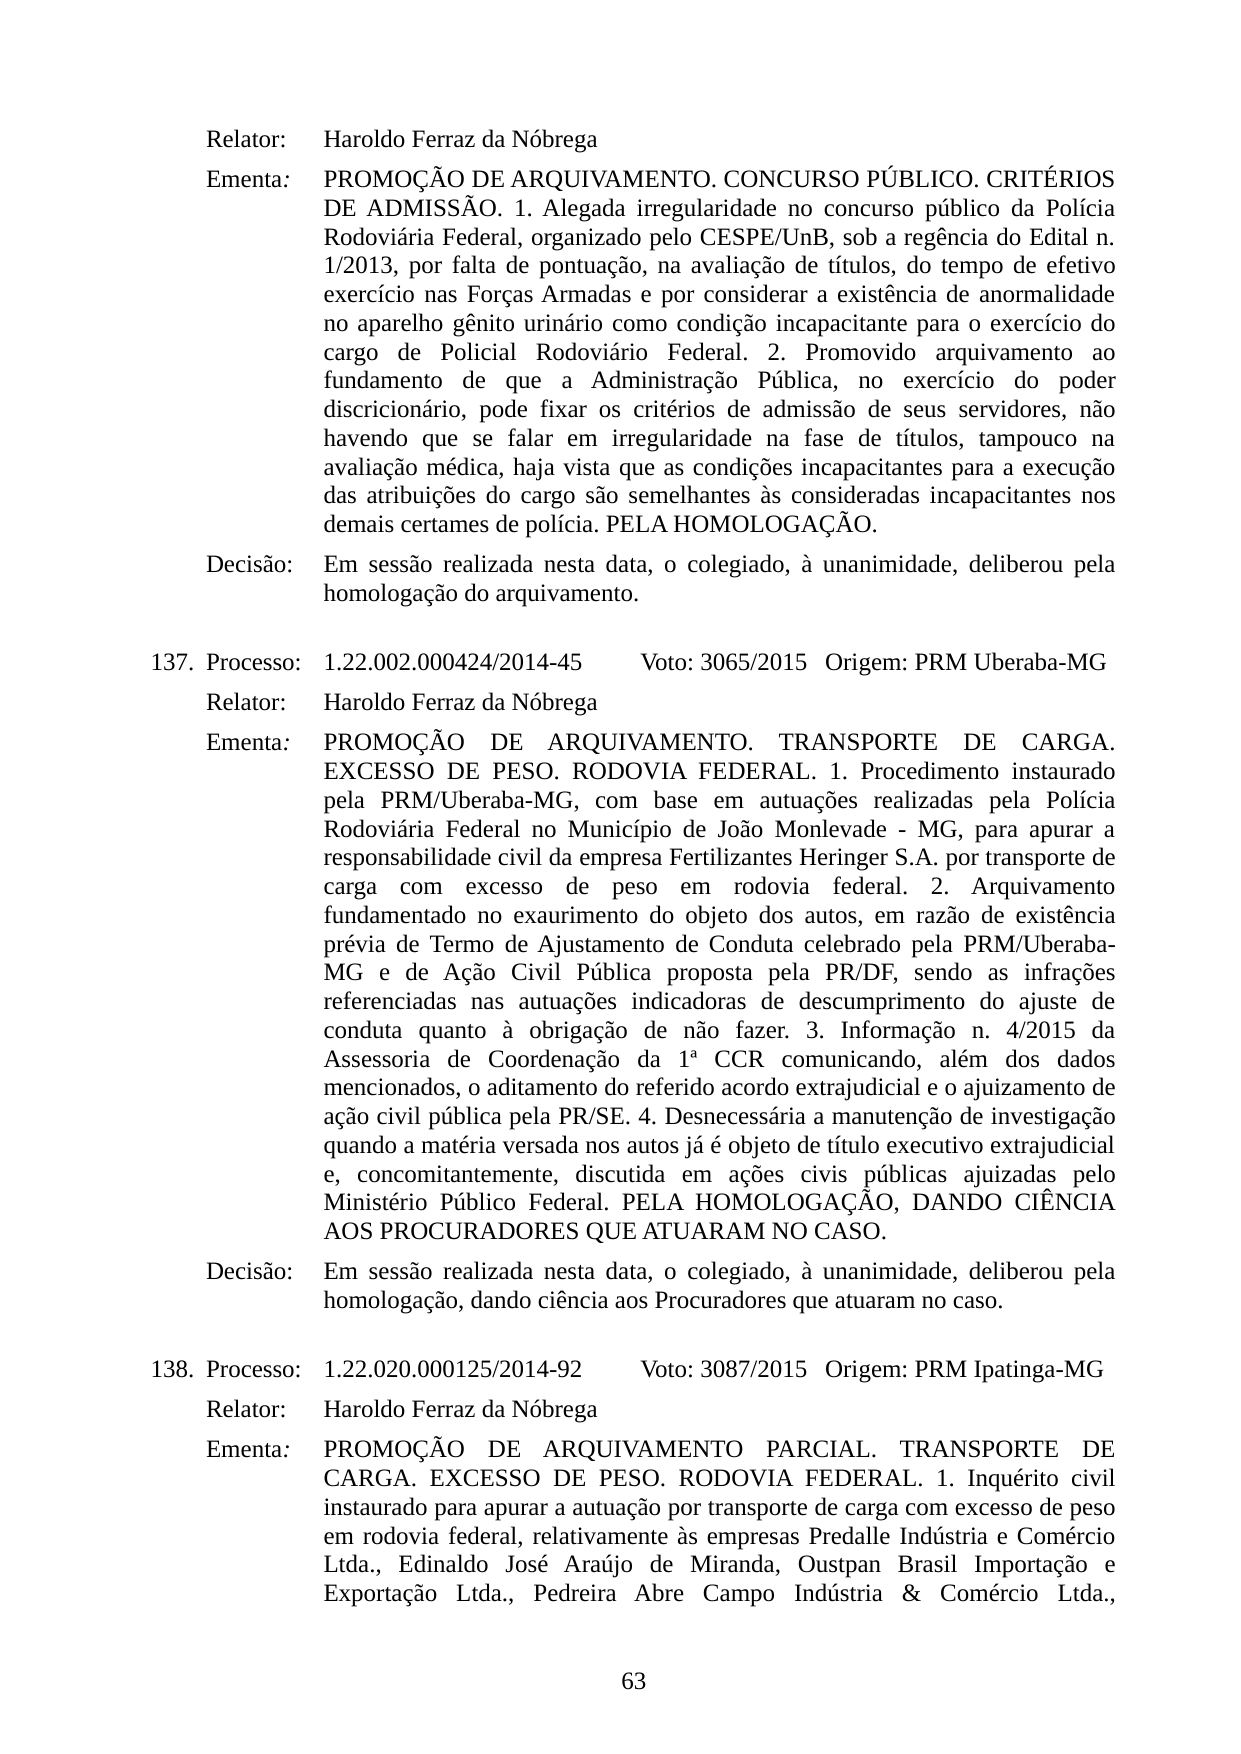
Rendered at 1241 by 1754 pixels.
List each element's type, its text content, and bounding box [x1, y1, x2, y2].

table_header Voto: 3087/2015 [635, 1348, 819, 1388]
table_header 138. [145, 1348, 200, 1388]
table_cell [145, 544, 200, 612]
table_cell [145, 681, 200, 722]
table_cell Decisão: [200, 1251, 318, 1319]
table_cell Haroldo Ferraz da Nóbrega [318, 681, 1122, 722]
table_header 1.22.020.000125/2014-92 [318, 1348, 634, 1388]
table_cell Ementa: [200, 722, 318, 1251]
table_cell [145, 1389, 200, 1429]
table_cell Decisão: [200, 544, 318, 612]
table_cell Relator: [200, 681, 318, 722]
table_header Voto: 3065/2015 [635, 641, 819, 681]
table_header 1.22.002.000424/2014-45 [318, 641, 634, 681]
table_cell Em sessão realizada nesta data, o colegiado, à unanimidade, deliberou pela homologação, dando ciência aos Procuradores que atuaram no caso. [318, 1251, 1122, 1319]
table_header Processo: [200, 641, 318, 681]
table_cell PROMOÇÃO DE ARQUIVAMENTO PARCIAL. TRANSPORTE DE CARGA. EXCESSO DE PESO. RODOVIA FEDERAL. 1. Inquérito civil instaurado para apurar a autuação por transporte de carga com excesso de peso em rodovia federal, relativamente às empresas Predalle Indústria e Comércio Ltda., Edinaldo José Araújo de Miranda, Oustpan Brasil Importação e Exportação Ltda., Pedreira Abre Campo Indústria & Comércio Ltda., [318, 1429, 1122, 1613]
table_cell Relator: [200, 1389, 318, 1429]
table_cell Ementa: [200, 1429, 318, 1613]
table_header Origem: PRM Uberaba-MG [819, 641, 1122, 681]
table_cell PROMOÇÃO DE ARQUIVAMENTO. TRANSPORTE DE CARGA. EXCESSO DE PESO. RODOVIA FEDERAL. 1. Procedimento instaurado pela PRM/Uberaba-MG, com base em autuações realizadas pela Polícia Rodoviária Federal no Município de João Monlevade - MG, para apurar a responsabilidade civil da empresa Fertilizantes Heringer S.A. por transporte de carga com excesso de peso em rodovia federal. 2. Arquivamento fundamentado no exaurimento do objeto dos autos, em razão de existência prévia de Termo de Ajustamento de Conduta celebrado pela PRM/Uberaba-MG e de Ação Civil Pública proposta pela PR/DF, sendo as infrações referenciadas nas autuações indicadoras de descumprimento do ajuste de conduta quanto à obrigação de não fazer. 3. Informação n. 4/2015 da Assessoria de Coordenação da 1ª CCR comunicando, além dos dados mencionados, o aditamento do referido acordo extrajudicial e o ajuizamento de ação civil pública pela PR/SE. 4. Desnecessária a manutenção de investigação quando a matéria versada nos autos já é objeto de título executivo extrajudicial e, concomitantemente, discutida em ações civis públicas ajuizadas pelo Ministério Público Federal. PELA HOMOLOGAÇÃO, DANDO CIÊNCIA AOS PROCURADORES QUE ATUARAM NO CASO. [318, 722, 1122, 1251]
table_cell Haroldo Ferraz da Nóbrega [318, 1389, 1122, 1429]
table_cell Haroldo Ferraz da Nóbrega [318, 118, 1122, 158]
table_cell [145, 118, 200, 158]
table_cell Ementa: [200, 158, 318, 543]
table_header 137. [145, 641, 200, 681]
table_cell PROMOÇÃO DE ARQUIVAMENTO. CONCURSO PÚBLICO. CRITÉRIOS DE ADMISSÃO. 1. Alegada irregularidade no concurso público da Polícia Rodoviária Federal, organizado pelo CESPE/UnB, sob a regência do Edital n. 1/2013, por falta de pontuação, na avaliação de títulos, do tempo de efetivo exercício nas Forças Armadas e por considerar a existência de anormalidade no aparelho gênito urinário como condição incapacitante para o exercício do cargo de Policial Rodoviário Federal. 2. Promovido arquivamento ao fundamento de que a Administração Pública, no exercício do poder discricionário, pode fixar os critérios de admissão de seus servidores, não havendo que se falar em irregularidade na fase de títulos, tampouco na avaliação médica, haja vista que as condições incapacitantes para a execução das atribuições do cargo são semelhantes às consideradas incapacitantes nos demais certames de polícia. PELA HOMOLOGAÇÃO. [318, 158, 1122, 543]
table_cell Em sessão realizada nesta data, o colegiado, à unanimidade, deliberou pela homologação do arquivamento. [318, 544, 1122, 612]
table_cell [145, 1429, 200, 1613]
table_header Origem: PRM Ipatinga-MG [819, 1348, 1122, 1388]
table_header Processo: [200, 1348, 318, 1388]
table_cell [145, 158, 200, 543]
table_cell [145, 722, 200, 1251]
table_cell Relator: [200, 118, 318, 158]
table_cell [145, 1251, 200, 1319]
